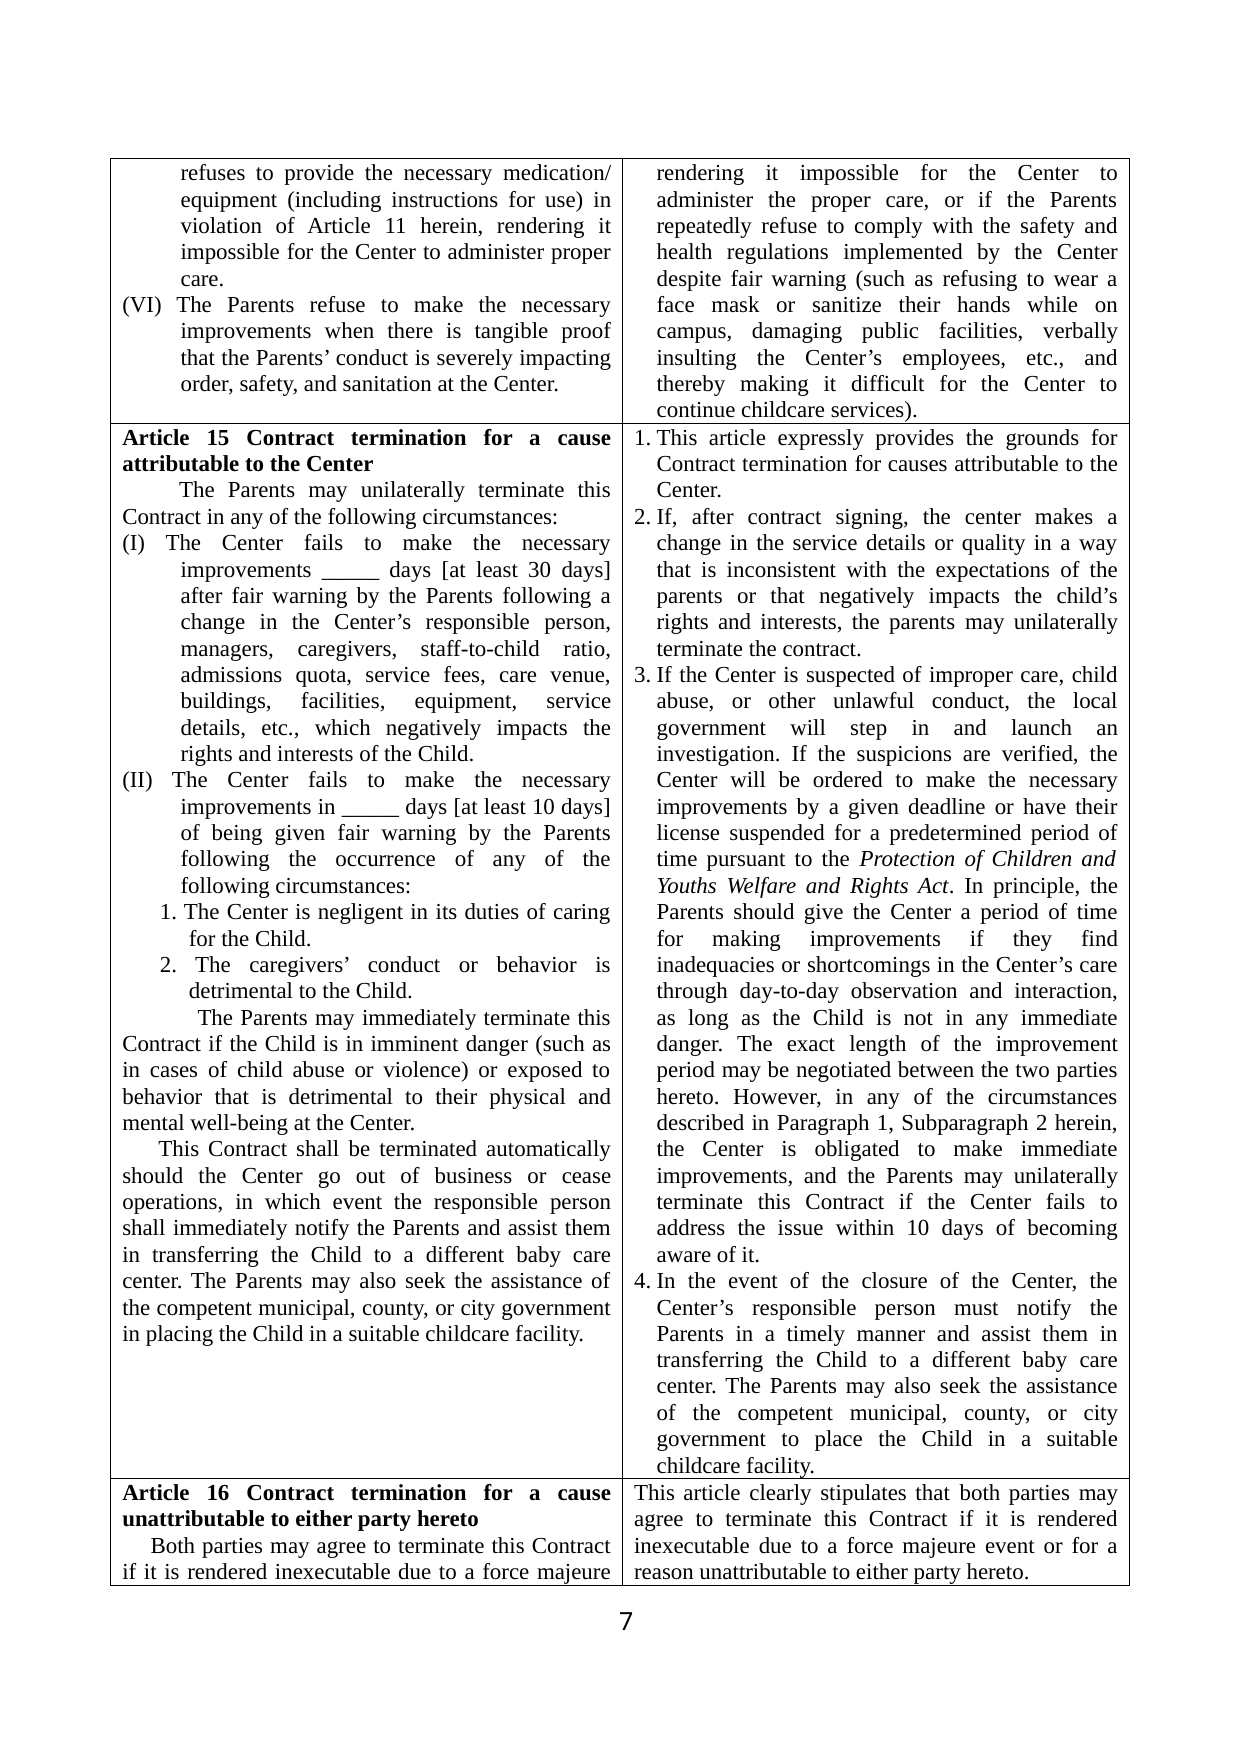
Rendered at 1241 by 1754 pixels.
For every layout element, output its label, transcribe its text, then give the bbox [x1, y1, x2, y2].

table_cell This article clearly stipulates that both parties may agree to terminate this Contract if it is rendered inexecutable due to a force majeure event or for a reason unattributable to either party hereto. [623, 1479, 1129, 1584]
table_cell This article expressly provides the grounds for Contract termination for causes attributable to the Center. If, after contract signing, the center makes a change in the service details or quality in a way that is inconsistent with the expectations of the parents or that negatively impacts the child’s rights and interests, the parents may unilaterally terminate the contract. If the Center is suspected of improper care, child abuse, or other unlawful conduct, the local government will step in and launch an investigation. If the suspicions are verified, the Center will be ordered to make the necessary improvements by a given deadline or have their license suspended for a predetermined period of time pursuant to the Protection of Children and Youths Welfare and Rights Act. In principle, the Parents should give the Center a period of time for making improvements if they find inadequacies or shortcomings in the Center’s care through day-to-day observation and interaction, as long as the Child is not in any immediate danger. The exact length of the improvement period may be negotiated between the two parties hereto. However, in any of the circumstances described in Paragraph 1, Subparagraph 2 herein, the Center is obligated to make immediate improvements, and the Parents may unilaterally terminate this Contract if the Center fails to address the issue within 10 days of becoming aware of it. In the event of the closure of the Center, the Center’s responsible person must notify the Parents in a timely manner and assist them in transferring the Child to a different baby care center. The Parents may also seek the assistance of the competent municipal, county, or city government to place the Child in a suitable childcare facility. [623, 424, 1129, 1478]
table_cell rendering it impossible for the Center to administer the proper care, or if the Parents repeatedly refuse to comply with the safety and health regulations implemented by the Center despite fair warning (such as refusing to wear a face mask or sanitize their hands while on campus, damaging public facilities, verbally insulting the Center’s employees, etc., and thereby making it difficult for the Center to continue childcare services). [623, 159, 1129, 423]
table_cell Article 15 Contract termination for a cause attributable to the Center The Parents may unilaterally terminate this Contract in any of the following circumstances: (I) The Center fails to make the necessary improvements _____ days [at least 30 days] after fair warning by the Parents following a change in the Center’s responsible person, managers, caregivers, staff-to-child ratio, admissions quota, service fees, care venue, buildings, facilities, equipment, service details, etc., which negatively impacts the rights and interests of the Child. (II) The Center fails to make the necessary improvements in _____ days [at least 10 days] of being given fair warning by the Parents following the occurrence of any of the following circumstances: 1. The Center is negligent in its duties of caring for the Child. 2. The caregivers’ conduct or behavior is detrimental to the Child. The Parents may immediately terminate this Contract if the Child is in imminent danger (such as in cases of child abuse or violence) or exposed to behavior that is detrimental to their physical and mental well-being at the Center. This Contract shall be terminated automatically should the Center go out of business or cease operations, in which event the responsible person shall immediately notify the Parents and assist them in transferring the Child to a different baby care center. The Parents may also seek the assistance of the competent municipal, county, or city government in placing the Child in a suitable childcare facility. [111, 424, 622, 1478]
table_cell Article 16 Contract termination for a cause unattributable to either party hereto Both parties may agree to terminate this Contract if it is rendered inexecutable due to a force majeure [111, 1479, 622, 1584]
table_cell refuses to provide the necessary medication/ equipment (including instructions for use) in violation of Article 11 herein, rendering it impossible for the Center to administer proper care. (VI) The Parents refuse to make the necessary improvements when there is tangible proof that the Parents’ conduct is severely impacting order, safety, and sanitation at the Center. [111, 159, 622, 423]
